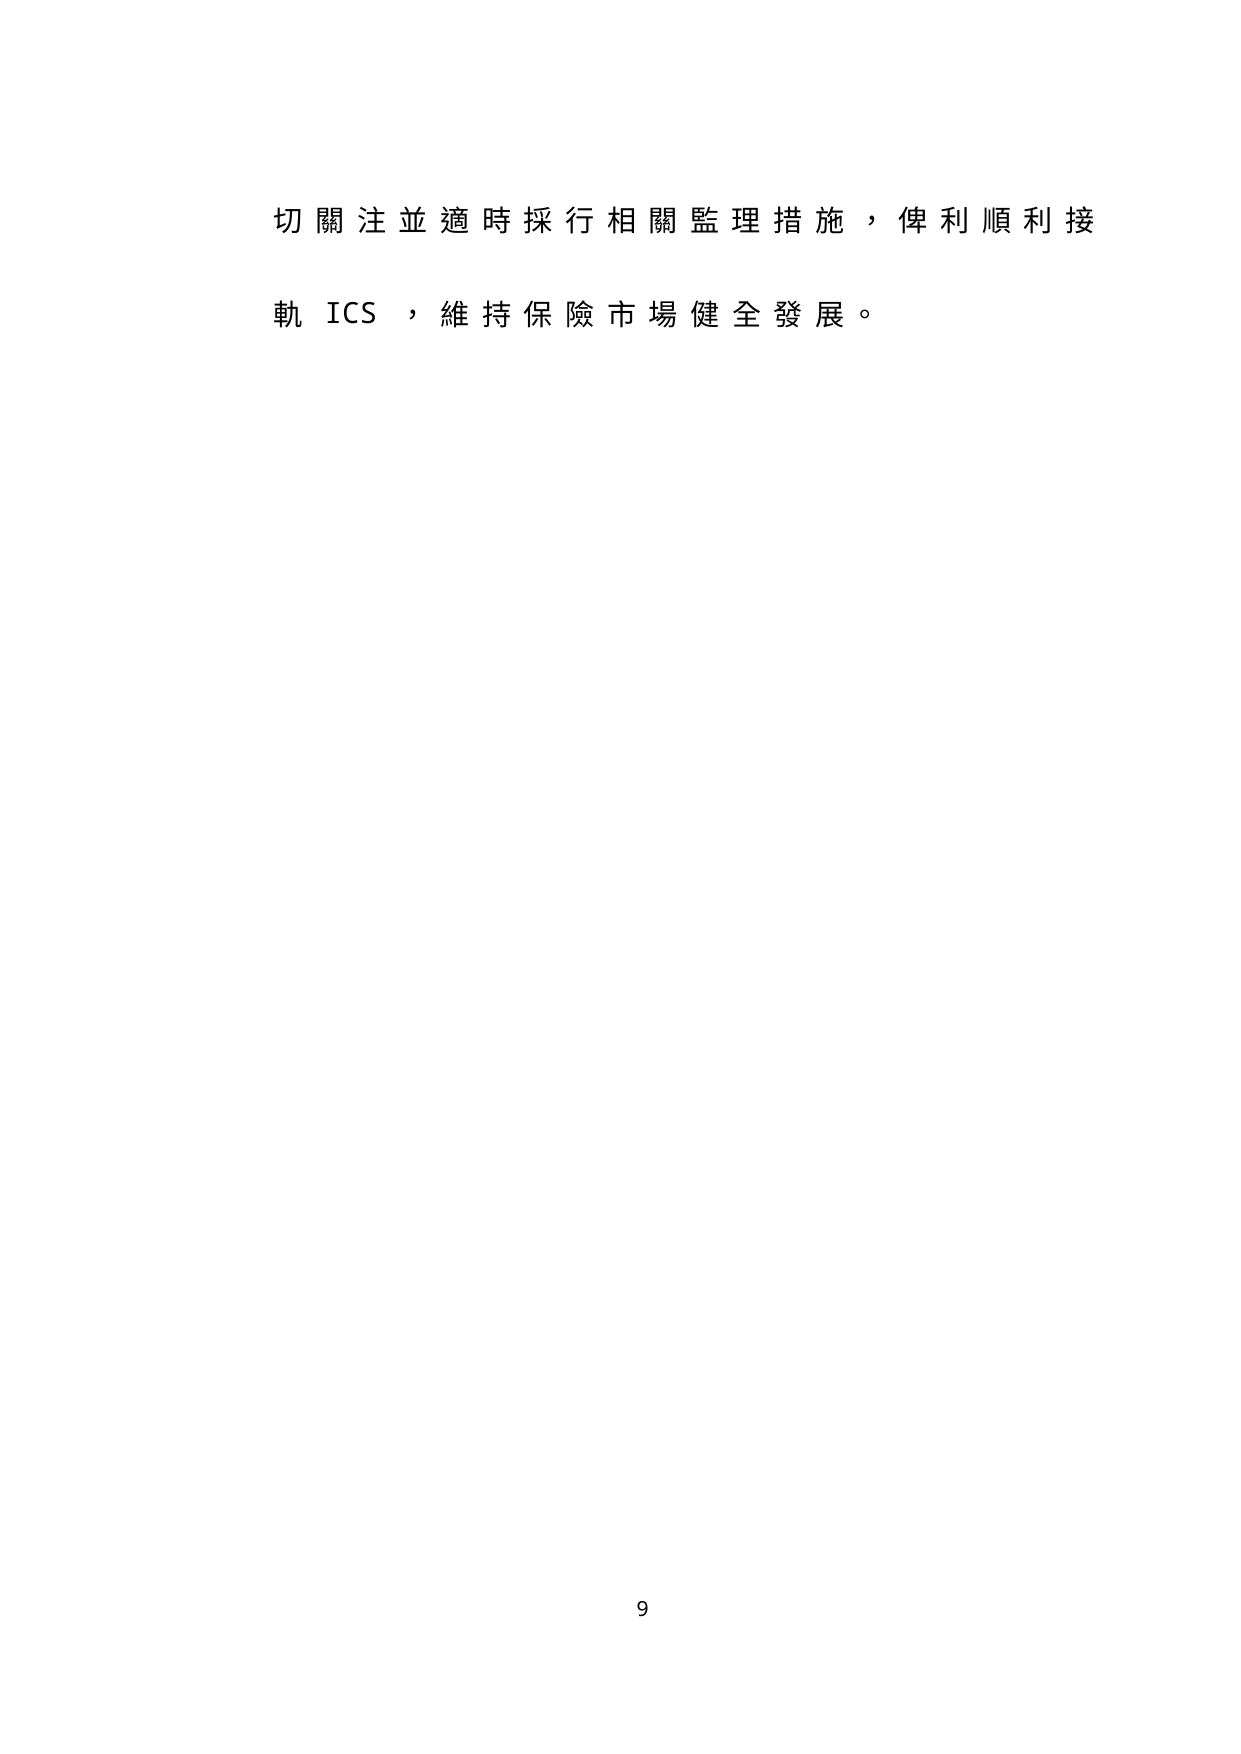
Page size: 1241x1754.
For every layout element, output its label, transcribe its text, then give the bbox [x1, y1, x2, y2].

text 切關注並適時採行相關監理措施，俾利順利接軌ICS，維持保險市場健全發展。 [243, 177, 1101, 365]
